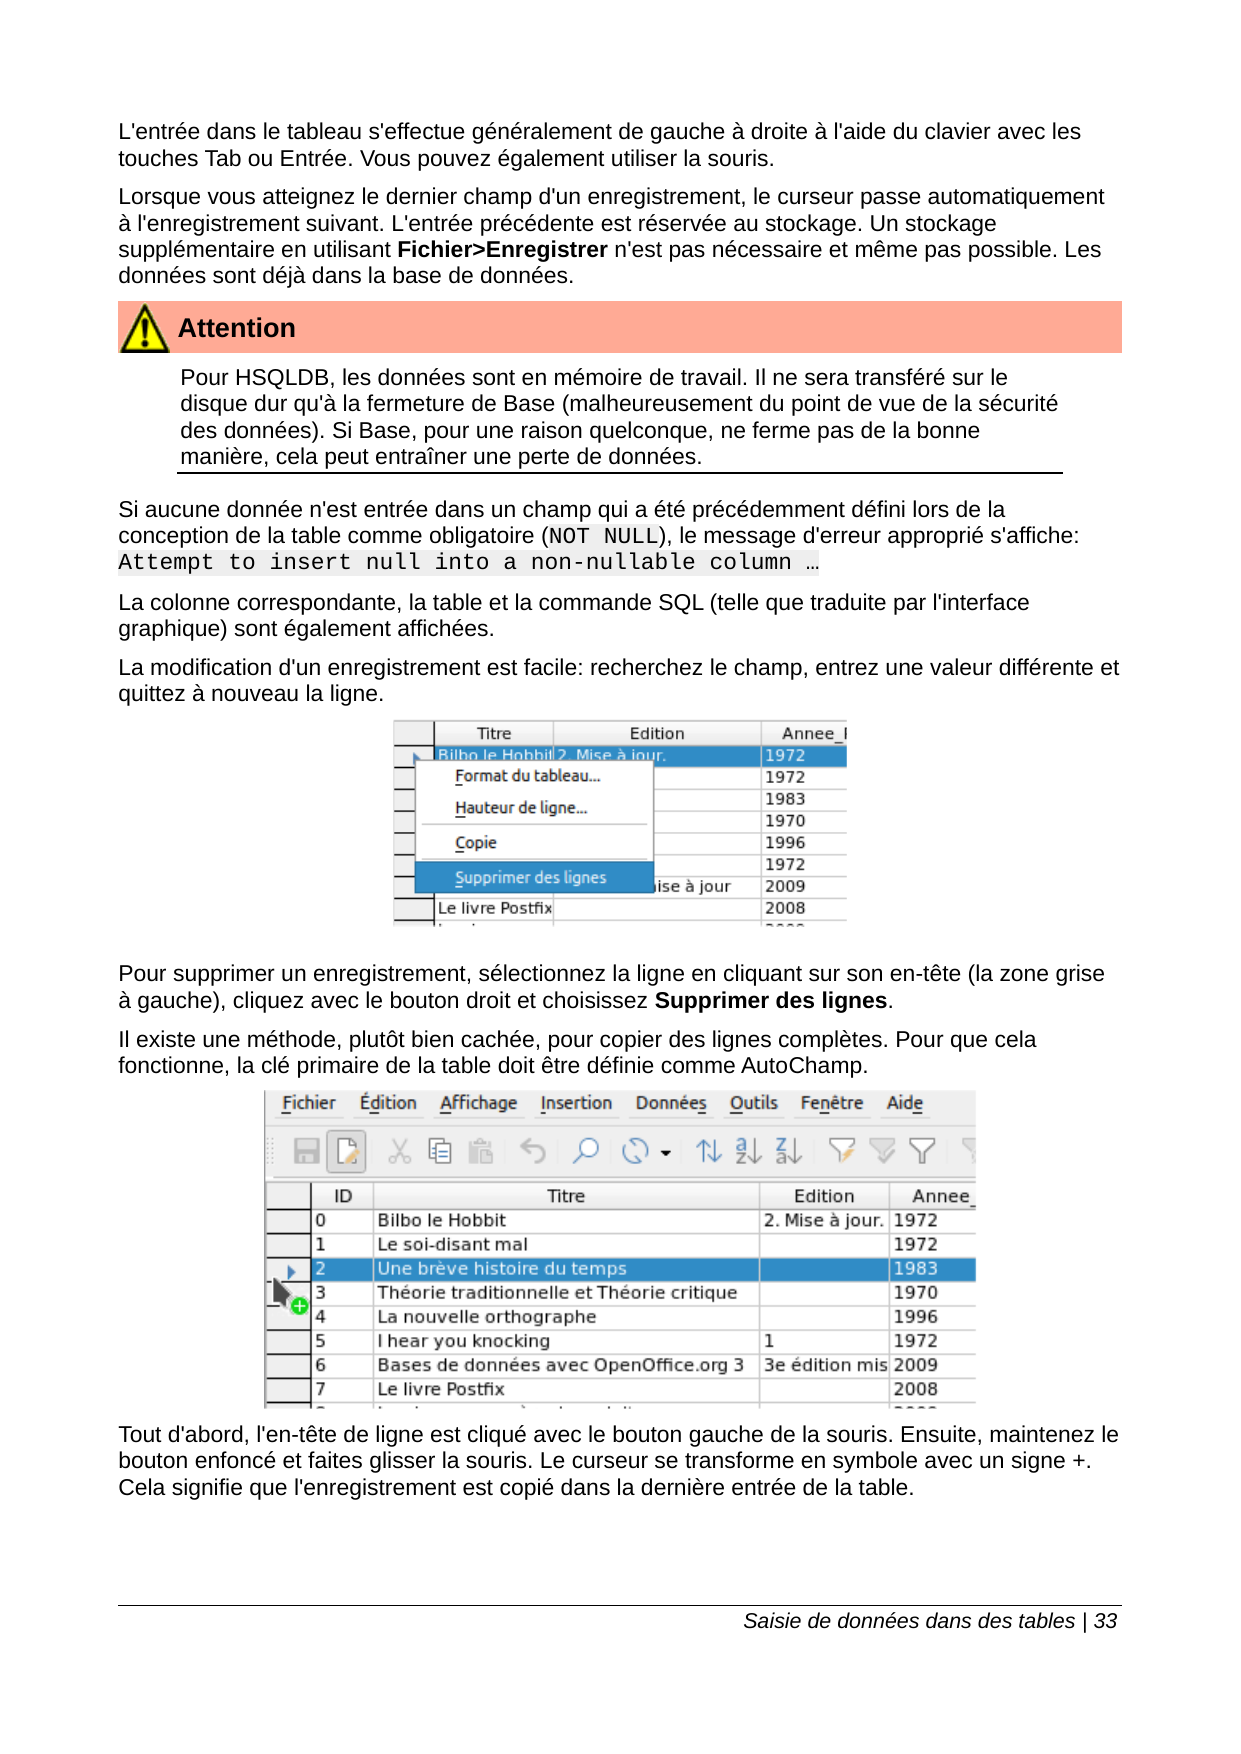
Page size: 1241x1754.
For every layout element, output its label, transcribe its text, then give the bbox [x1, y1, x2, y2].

text La modification d'un enregistrement est facile: recherchez le champ, entrez une valeur différente et quittez à nouveau la ligne. [118, 654, 1122, 707]
text L'entrée dans le tableau s'effectue généralement de gauche à droite à l'aide du clavier avec les touches Tab ou Entrée. Vous pouvez également utiliser la souris. [118, 118, 1122, 171]
text Lorsque vous atteignez le dernier champ d'un enregistrement, le curseur passe automatiquement à l'enregistrement suivant. L'entrée précédente est réservée au stockage. Un stockage supplémentaire en utilisant Fichier>Enregistrer n'est pas nécessaire et même pas possible. Les données sont déjà dans la base de données. [118, 183, 1122, 289]
text Tout d'abord, l'en-tête de ligne est cliqué avec le bouton gauche de la souris. Ensuite, maintenez le bouton enfoncé et faites glisser la souris. Le curseur se transforme en symbole avec un signe +. Cela signifie que l'enregistrement est copié dans la dernière entrée de la table. [118, 1421, 1122, 1500]
text La colonne correspondante, la table et la commande SQL (telle que traduite par l'interface graphique) sont également affichées. [118, 589, 1122, 641]
picture [119, 302, 170, 353]
list Attention [118, 301, 1122, 353]
text Si aucune donnée n'est entrée dans un champ qui a été précédemment défini lors de la conception de la table comme obligatoire (NOT NULL), le message d'erreur approprié s'affiche: Attempt to insert null into a non-nullable column … [118, 496, 1122, 576]
text Il existe une méthode, plutôt bien cachée, pour copier des lignes complètes. Pour que cela fonctionne, la clé primaire de la table doit être définie comme AutoChamp. [118, 1026, 1122, 1078]
text Pour HSQLDB, les données sont en mémoire de travail. Il ne sera transféré sur le disque dur qu'à la fermeture de Base (malheureusement du point de vue de la sécurité des données). Si Base, pour une raison quelconque, ne ferme pas de la bonne manière, cela peut entraîner une perte de données. [177, 361, 1063, 472]
text Pour supprimer un enregistrement, sélectionnez la ligne en cliquant sur son en-tête (la zone grise à gauche), cliquez avec le bouton droit et choisissez Supprimer des lignes. [118, 960, 1122, 1013]
